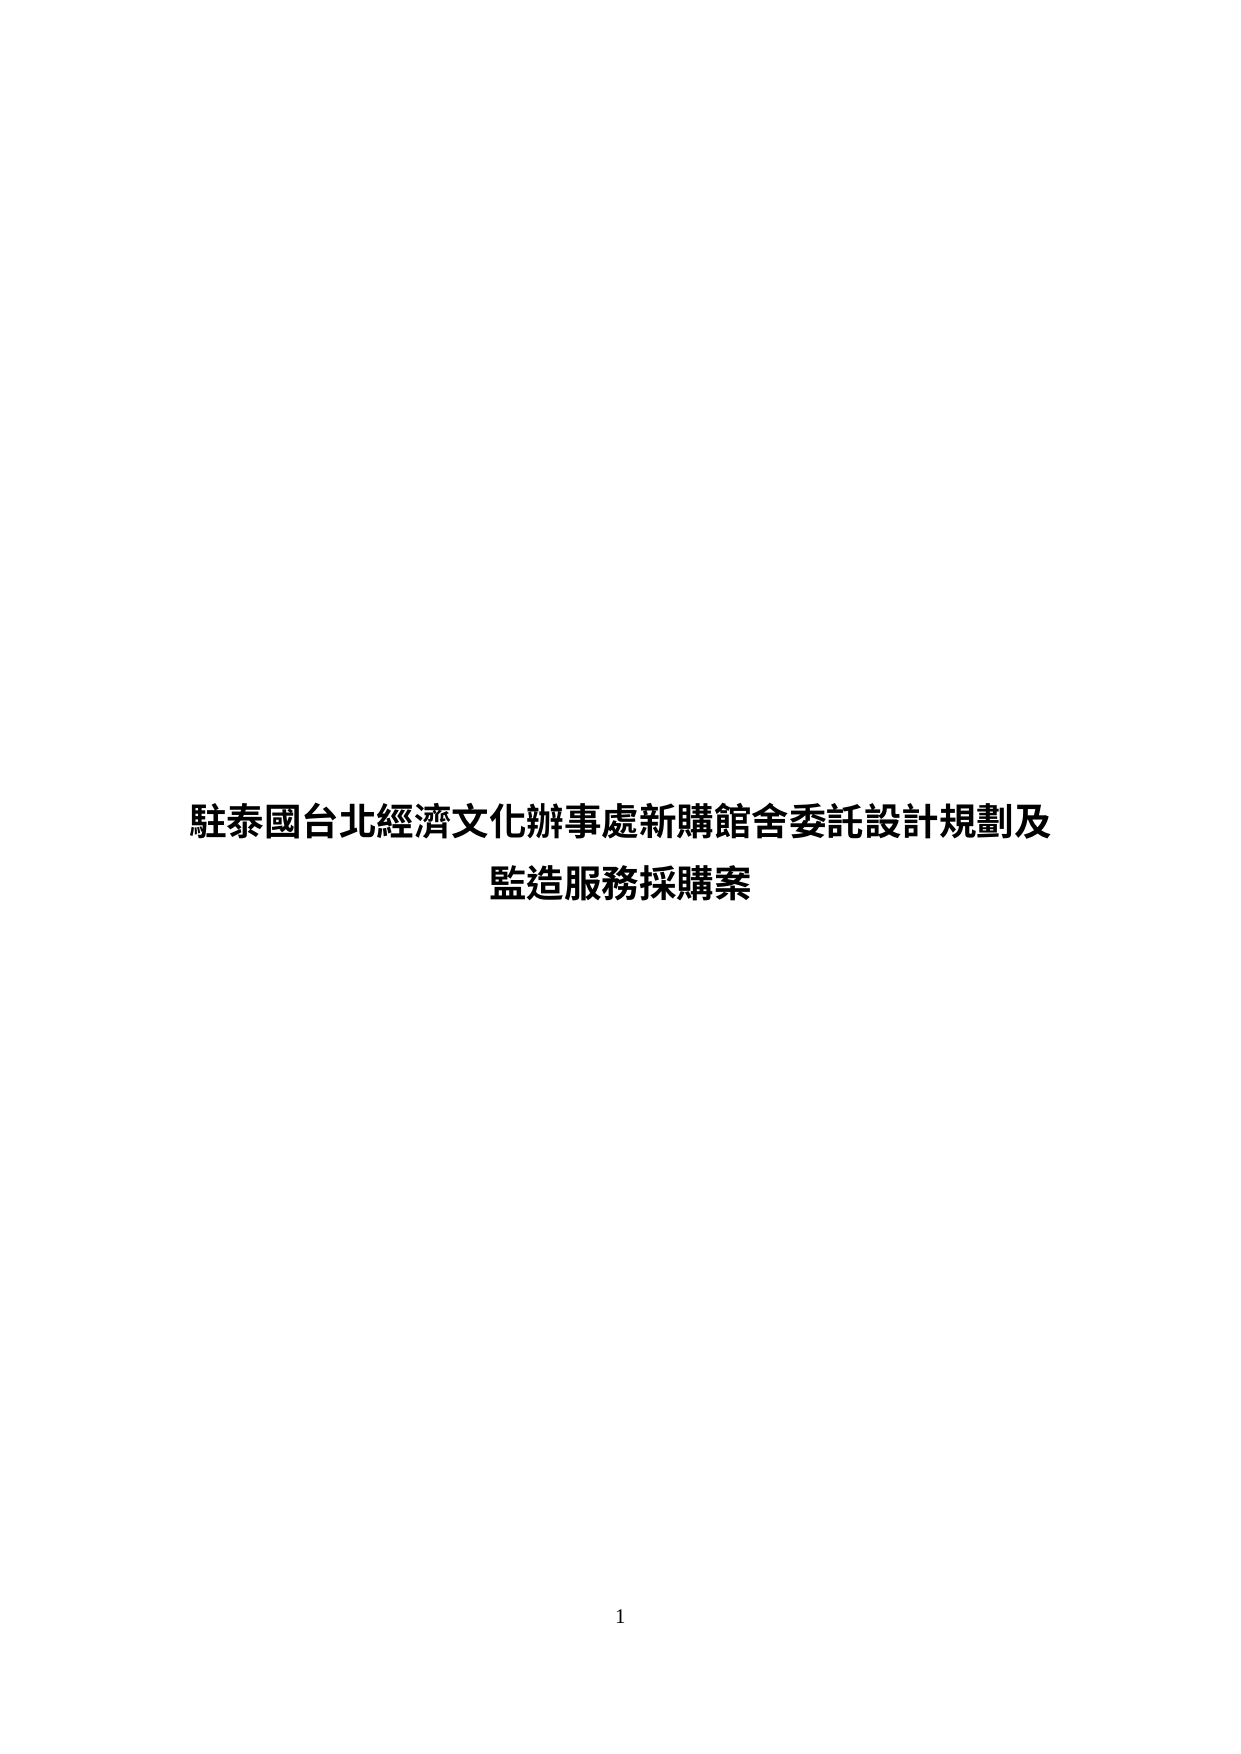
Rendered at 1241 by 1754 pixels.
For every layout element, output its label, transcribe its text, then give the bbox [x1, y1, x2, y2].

text 駐泰國台北經濟文化辦事處新購館舍委託設計規劃及監造服務採購案 [187, 777, 1053, 902]
